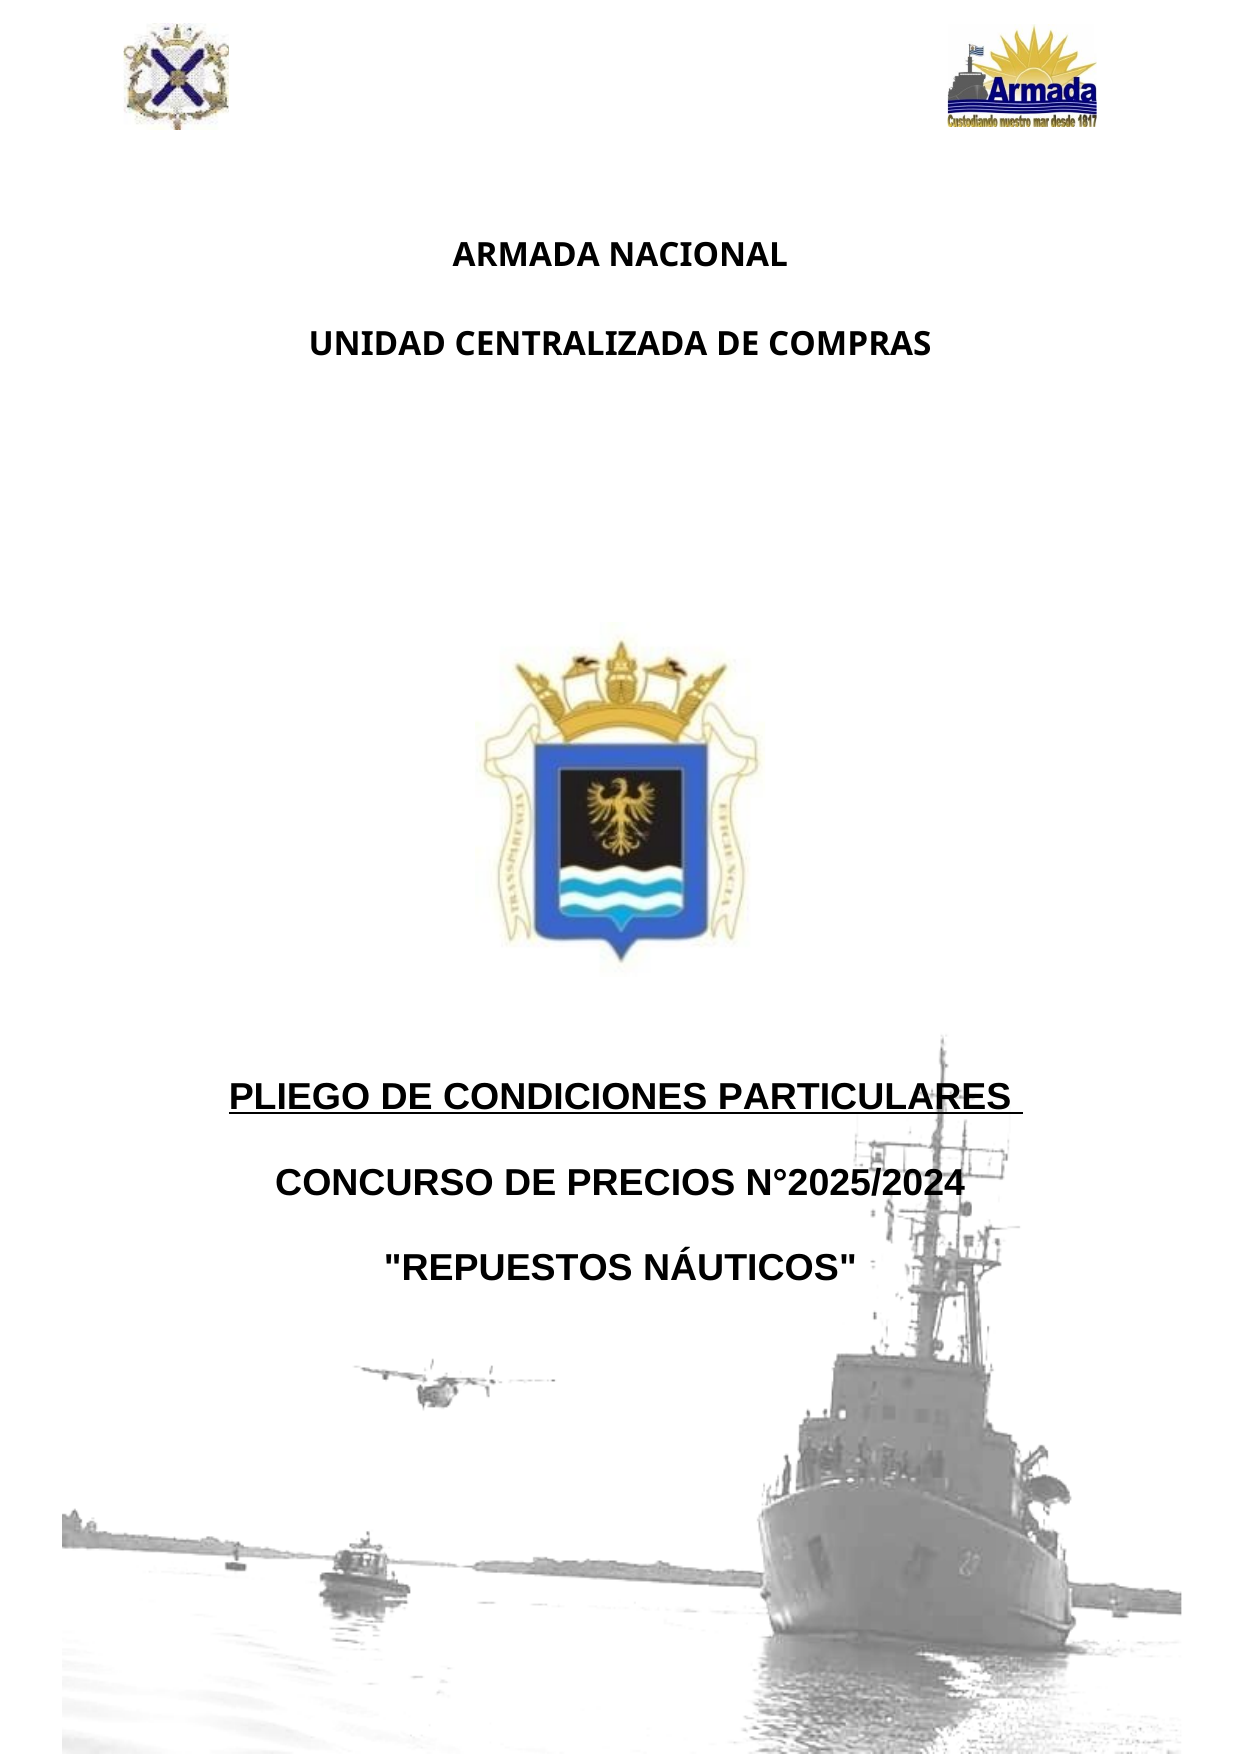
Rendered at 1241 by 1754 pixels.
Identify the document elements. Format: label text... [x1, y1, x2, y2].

picture [123, 23, 229, 130]
text UNIDAD CENTRALIZADA DE COMPRAS [118, 319, 1122, 365]
text ARMADA NACIONAL [118, 231, 1122, 276]
picture [947, 24, 1097, 127]
picture [62, 514, 1181, 1753]
